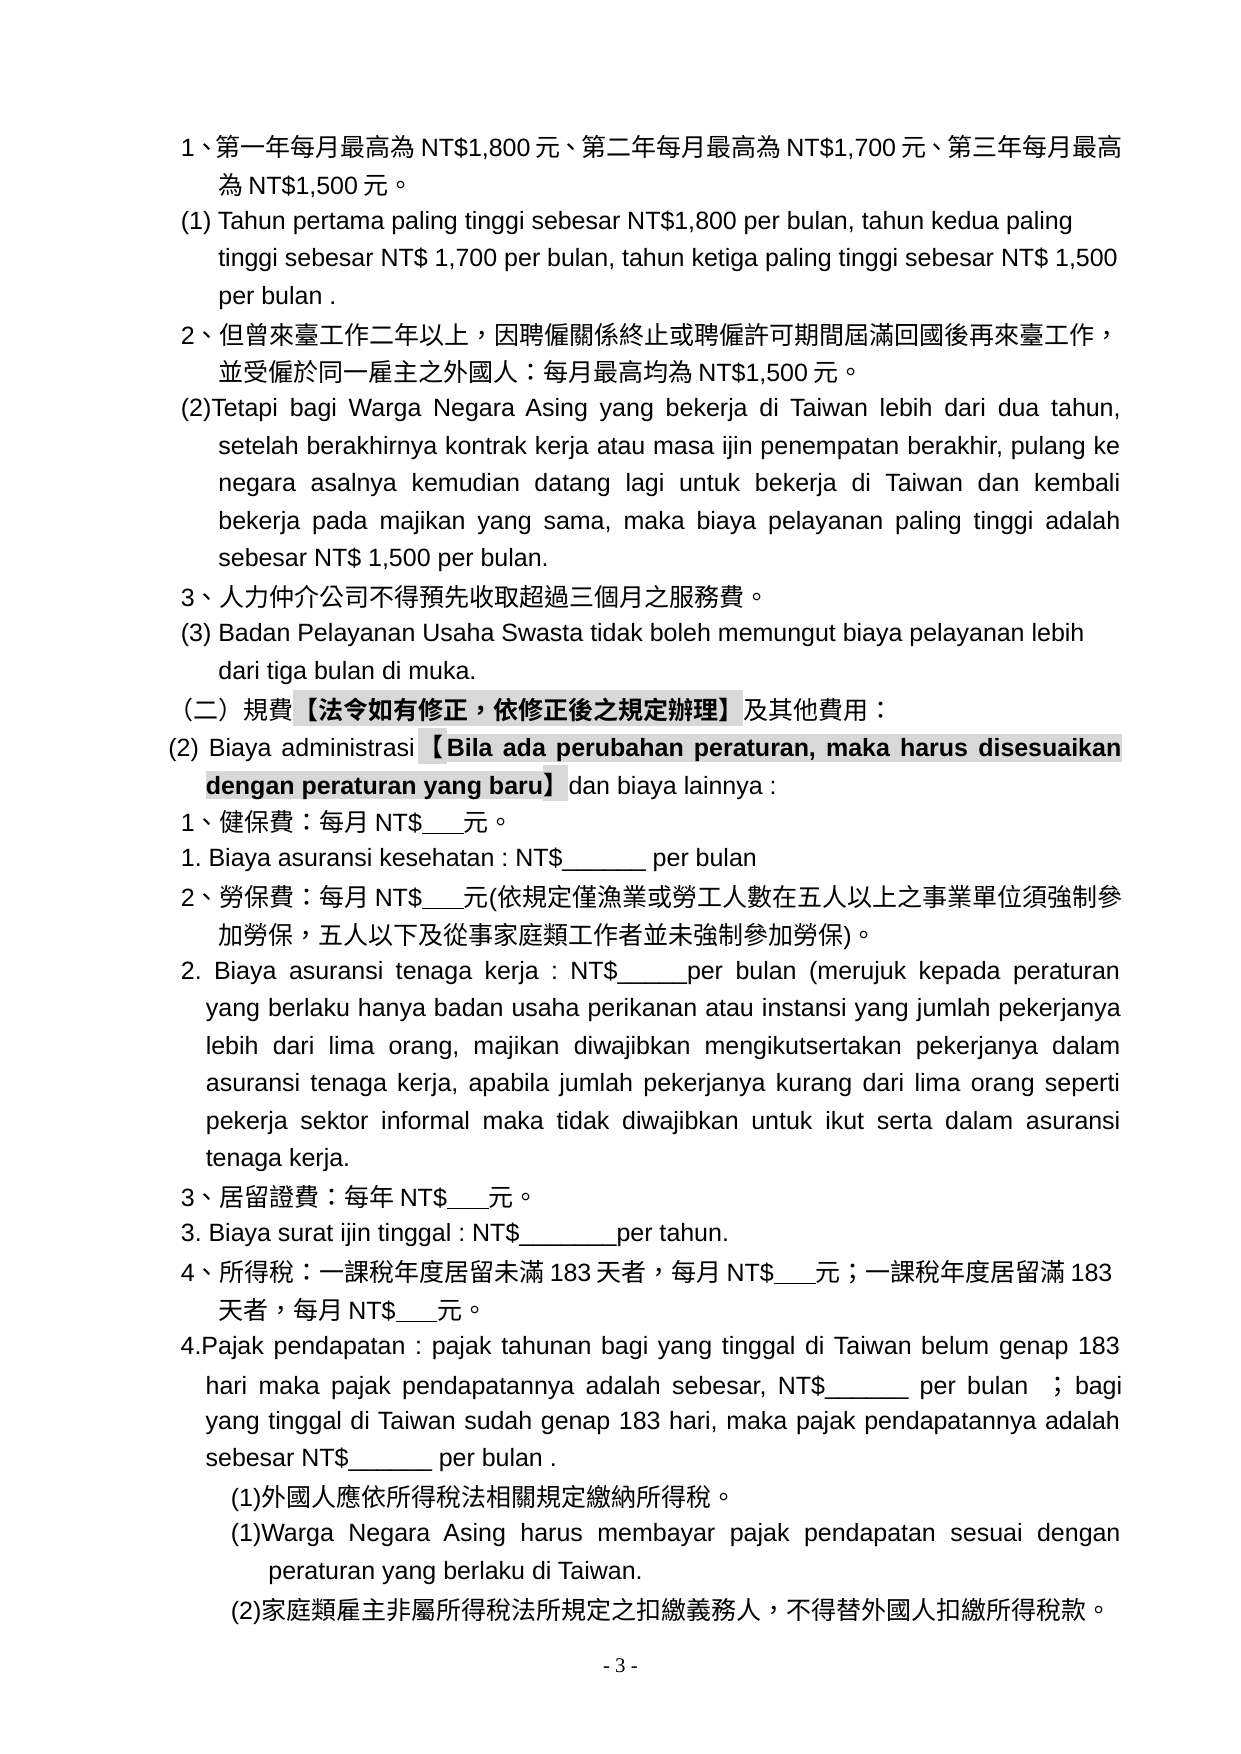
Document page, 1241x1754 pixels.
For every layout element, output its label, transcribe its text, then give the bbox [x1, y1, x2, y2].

text (3) Badan Pelayanan Usaha Swasta tidak boleh memungut biaya pelayanan lebih dari tiga bulan di muka. [181, 614, 1122, 689]
text (1)Warga Negara Asing harus membayar pajak pendapatan sesuai dengan peraturan yang berlaku di Taiwan. [231, 1514, 1122, 1589]
text 4.Pajak pendapatan : pajak tahunan bagi yang tinggal di Taiwan belum genap 183 hari maka pajak pendapatannya adalah sebesar, NT$______ per bulan ；bagi yang tinggal di Taiwan sudah genap 183 hari, maka pajak pendapatannya adalah sebesar NT$______ per bulan . [180, 1327, 1122, 1477]
text (1)外國人應依所得稅法相關規定繳納所得稅。 [231, 1477, 1122, 1514]
text 3、人力仲介公司不得預先收取超過三個月之服務費。 [181, 577, 1122, 614]
text 4、所得稅：一課稅年度居留未滿183天者，每月NT$ 元；一課稅年度居留滿183天者，每月NT$ 元。 [181, 1252, 1122, 1327]
text （二）規費【法令如有修正，依修正後之規定辦理】及其他費用： [168, 689, 1122, 727]
text 3. Biaya surat ijin tinggal : NT$_______per tahun. [181, 1214, 1122, 1252]
text 1. Biaya asuransi kesehatan : NT$______ per bulan [181, 839, 1122, 877]
text 2、但曾來臺工作二年以上，因聘僱關係終止或聘僱許可期間屆滿回國後再來臺工作，並受僱於同一雇主之外國人：每月最高均為NT$1,500元。 [181, 314, 1122, 389]
text 2、勞保費：每月NT$ 元(依規定僅漁業或勞工人數在五人以上之事業單位須強制參加勞保，五人以下及從事家庭類工作者並未強制參加勞保)。 [181, 877, 1122, 952]
text 1、第一年每月最高為NT$1,800元、第二年每月最高為NT$1,700元、第三年每月最高為NT$1,500元。 [181, 127, 1122, 202]
text (2) Biaya administrasi【Bila ada perubahan peraturan, maka harus disesuaikan dengan peraturan yang baru】dan biaya lainnya : [168, 727, 1122, 802]
text (1) Tahun pertama paling tinggi sebesar NT$1,800 per bulan, tahun kedua paling tinggi sebesar NT$ 1,700 per bulan, tahun ketiga paling tinggi sebesar NT$ 1,500 per bulan . [181, 202, 1122, 314]
text 2. Biaya asuransi tenaga kerja : NT$_____per bulan (merujuk kepada peraturan yang berlaku hanya badan usaha perikanan atau instansi yang jumlah pekerjanya lebih dari lima orang, majikan diwajibkan mengikutsertakan pekerjanya dalam asuransi tenaga kerja, apabila jumlah pekerjanya kurang dari lima orang seperti pekerja sektor informal maka tidak diwajibkan untuk ikut serta dalam asuransi tenaga kerja. [181, 952, 1122, 1177]
text 1、健保費：每月NT$ 元。 [181, 802, 1122, 839]
text (2)Tetapi bagi Warga Negara Asing yang bekerja di Taiwan lebih dari dua tahun, setelah berakhirnya kontrak kerja atau masa ijin penempatan berakhir, pulang ke negara asalnya kemudian datang lagi untuk bekerja di Taiwan dan kembali bekerja pada majikan yang sama, maka biaya pelayanan paling tinggi adalah sebesar NT$ 1,500 per bulan. [181, 389, 1122, 577]
text 3、居留證費：每年NT$ 元。 [181, 1177, 1122, 1214]
text (2)家庭類雇主非屬所得稅法所規定之扣繳義務人，不得替外國人扣繳所得稅款。 [231, 1589, 1122, 1627]
